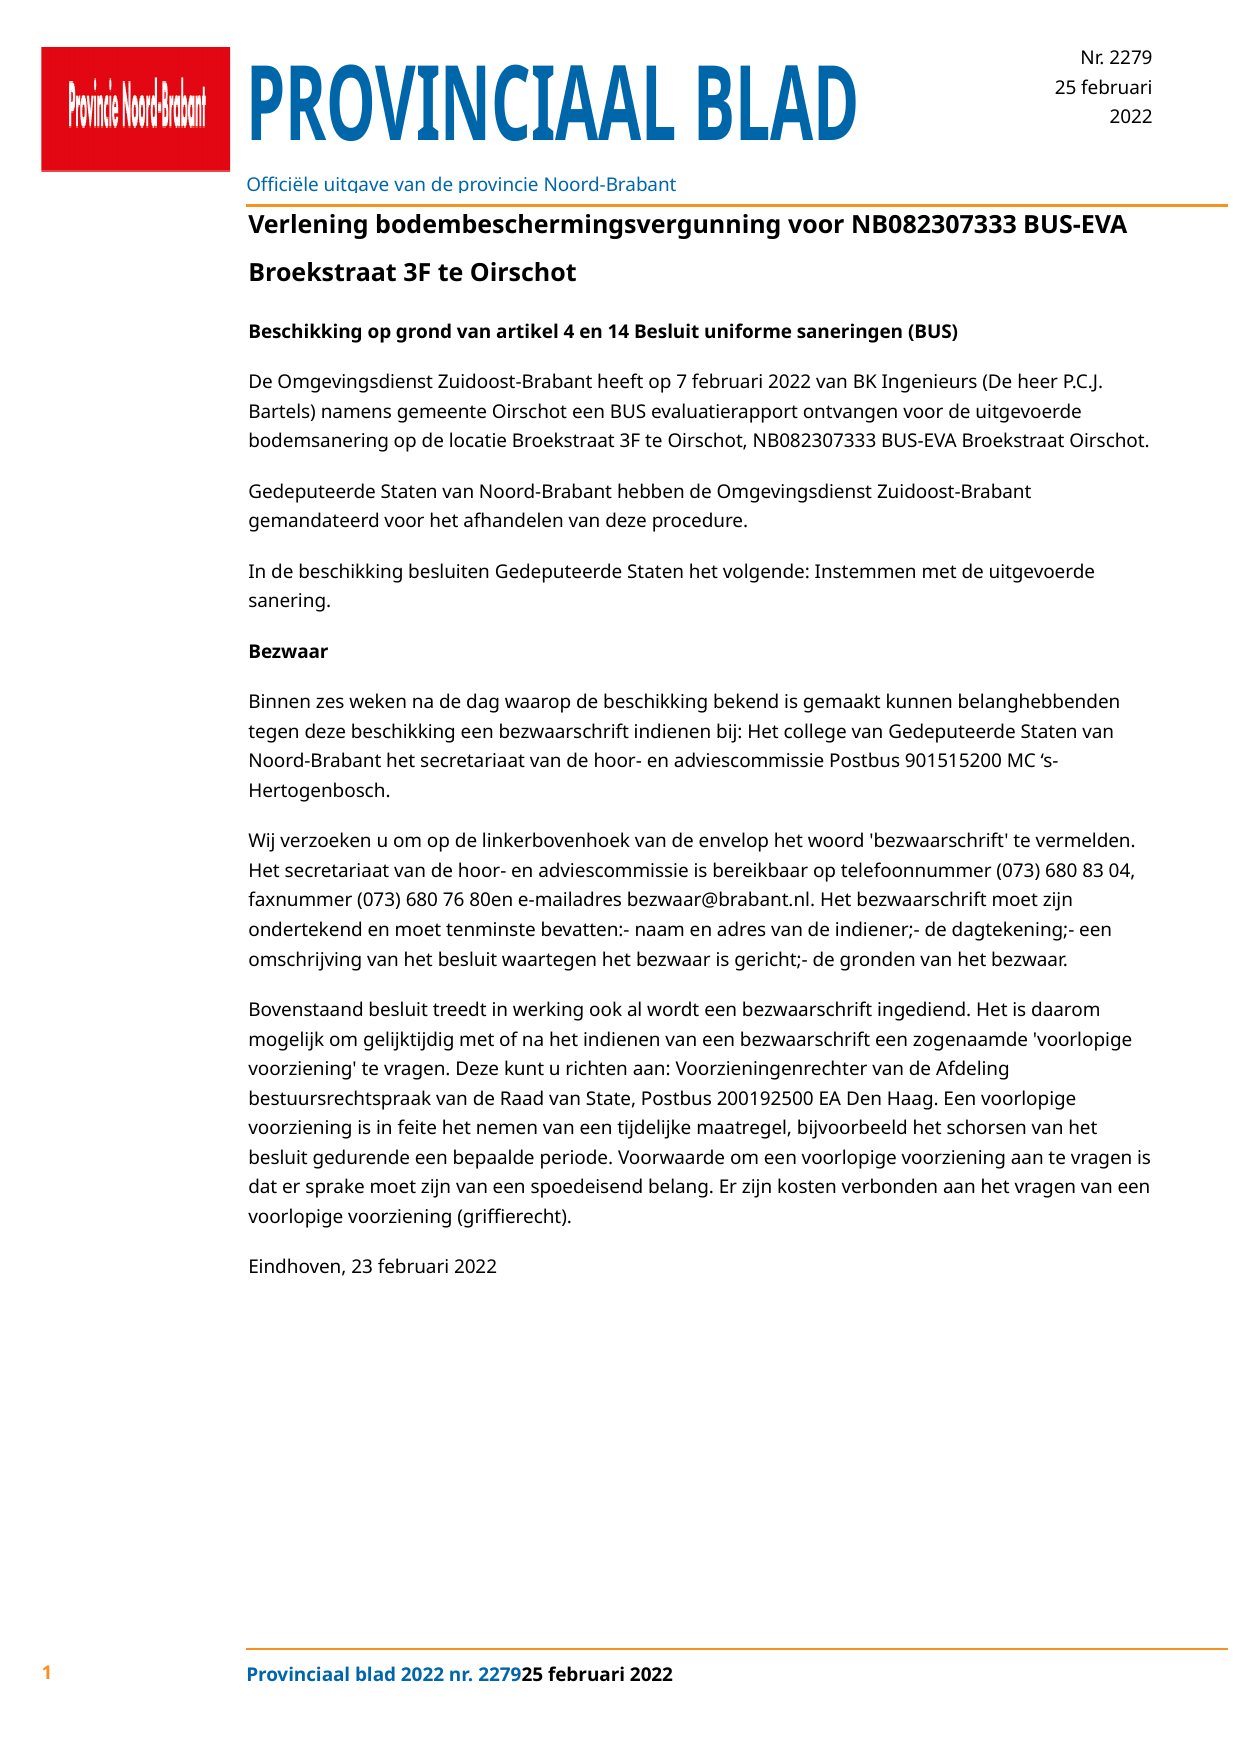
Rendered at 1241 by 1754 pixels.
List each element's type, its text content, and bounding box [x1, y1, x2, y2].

text Binnen zes weken na de dag waarop de beschikking bekend is gemaakt kunnen belanghebbenden tegen deze beschikking een bezwaarschrift indienen bij: Het college van Gedeputeerde Staten van Noord-Brabant het secretariaat van de hoor- en adviescommissie Postbus 901515200 MC ‘s-Hertogenbosch. [248, 688, 1152, 803]
text In de beschikking besluiten Gedeputeerde Staten het volgende: Instemmen met de uitgevoerde sanering. [248, 558, 1152, 613]
text Verlening bodembeschermingsvergunning voor NB082307333 BUS-EVA Broekstraat 3F te Oirschot [248, 207, 1152, 288]
picture [41, 47, 231, 172]
text De Omgevingsdienst Zuidoost-Brabant heeft op 7 februari 2022 van BK Ingenieurs (De heer P.C.J. Bartels) namens gemeente Oirschot een BUS evaluatierapport ontvangen voor de uitgevoerde bodemsanering op de locatie Broekstraat 3F te Oirschot, NB082307333 BUS-EVA Broekstraat Oirschot. [248, 368, 1152, 453]
text Bezwaar [248, 638, 1152, 664]
text Eindhoven, 23 februari 2022 [248, 1254, 1152, 1279]
text Wij verzoeken u om op de linkerbovenhoek van de envelop het woord 'bezwaarschrift' te vermelden. Het secretariaat van de hoor- en adviescommissie is bereikbaar op telefoonnummer (073) 680 83 04, faxnummer (073) 680 76 80en e-mailadres bezwaar@brabant.nl. Het bezwaarschrift moet zijn ondertekend en moet tenminste bevatten:- naam en adres van de indiener;- de dagtekening;- een omschrijving van het besluit waartegen het bezwaar is gericht;- de gronden van het bezwaar. [248, 827, 1152, 972]
text Bovenstaand besluit treedt in werking ook al wordt een bezwaarschrift ingediend. Het is daarom mogelijk om gelijktijdig met of na het indienen van een bezwaarschrift een zogenaamde 'voorlopige voorziening' te vragen. Deze kunt u richten aan: Voorzieningenrechter van de Afdeling bestuursrechtspraak van de Raad van State, Postbus 200192500 EA Den Haag. Een voorlopige voorziening is in feite het nemen van een tijdelijke maatregel, bijvoorbeeld het schorsen van het besluit gedurende een bepaalde periode. Voorwaarde om een voorlopige voorziening aan te vragen is dat er sprake moet zijn van een spoedeisend belang. Er zijn kosten verbonden aan het vragen van een voorlopige voorziening (griffierecht). [248, 996, 1152, 1229]
text Gedeputeerde Staten van Noord-Brabant hebben de Omgevingsdienst Zuidoost-Brabant gemandateerd voor het afhandelen van deze procedure. [248, 478, 1152, 533]
text Beschikking op grond van artikel 4 en 14 Besluit uniforme saneringen (BUS) [248, 318, 1152, 344]
